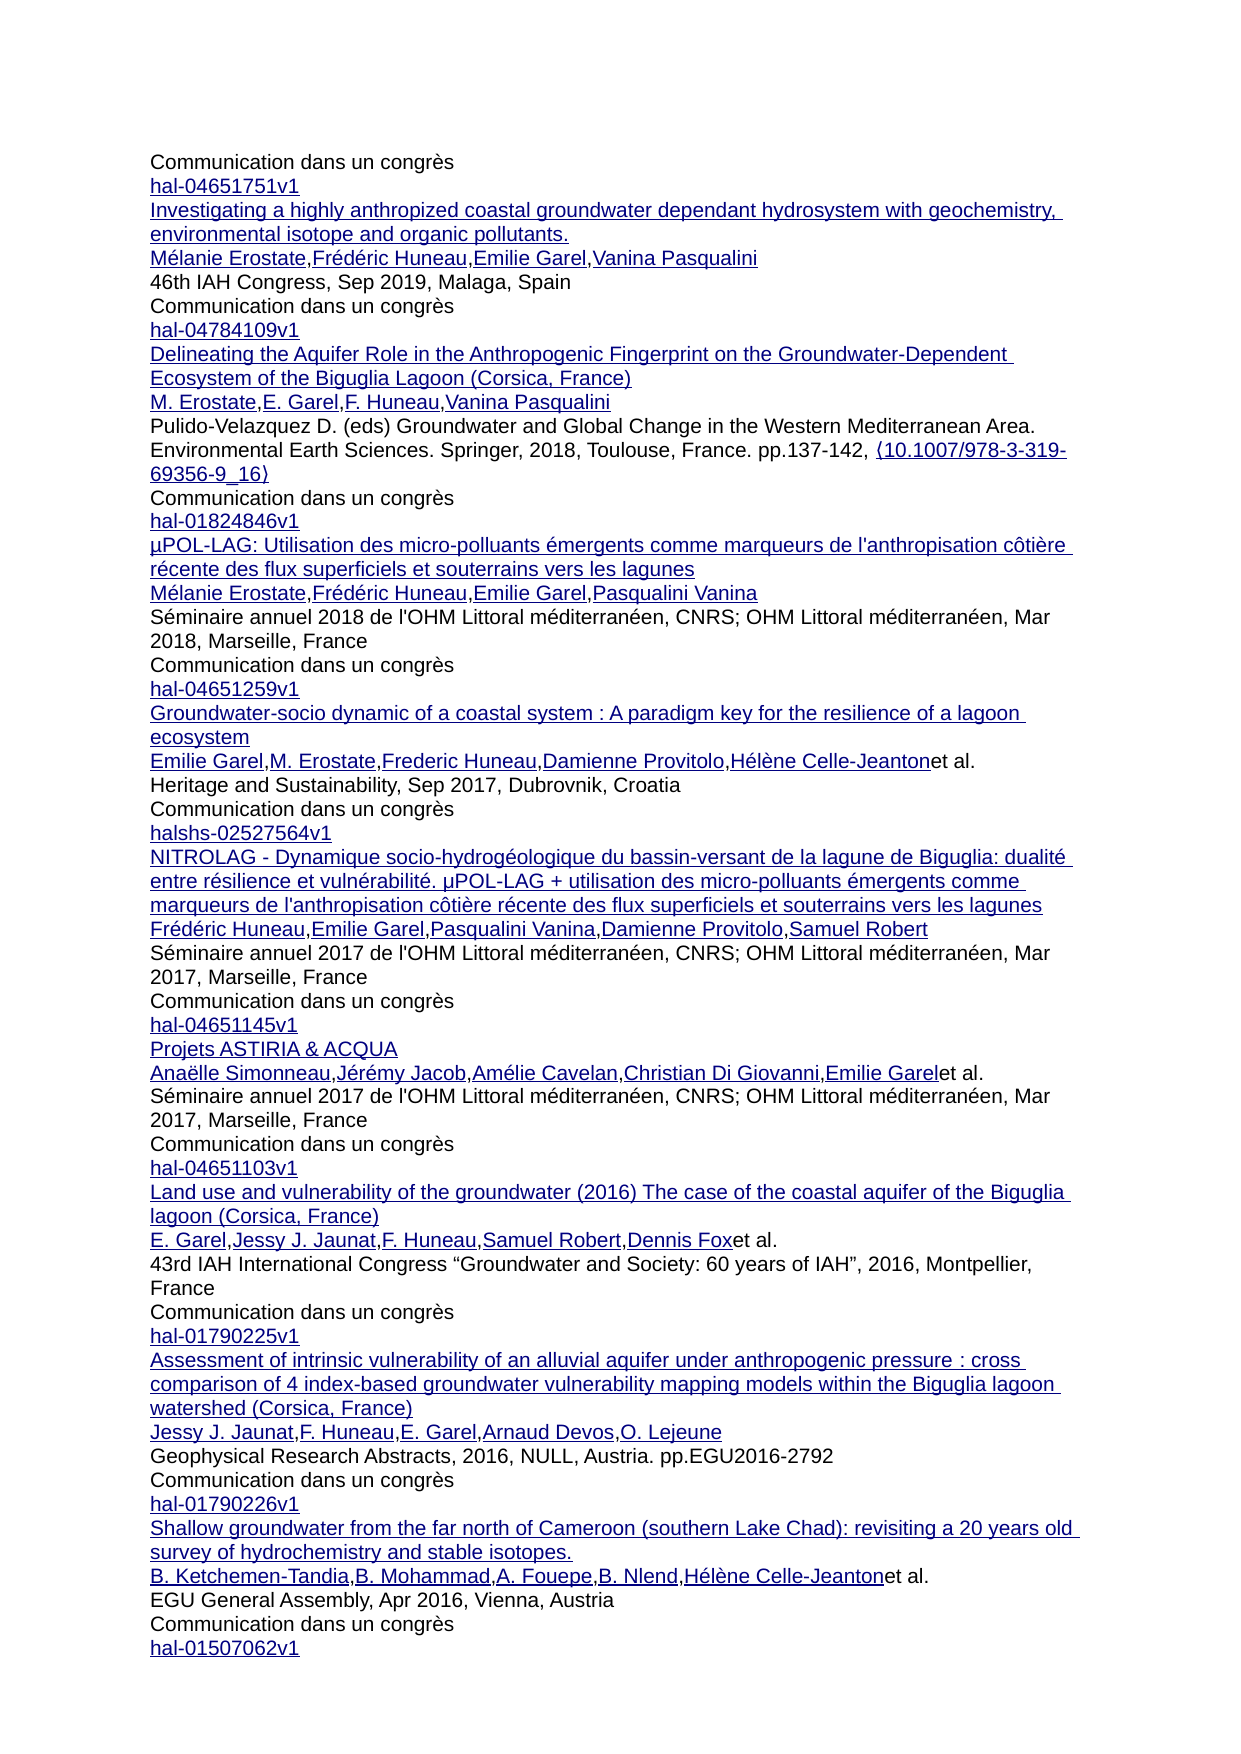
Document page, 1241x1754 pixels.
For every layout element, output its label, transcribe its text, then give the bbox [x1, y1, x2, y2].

table_cell Shallow groundwater from the far north of Cameroon (southern Lake Chad): revisiting a 20 years old survey of hydrochemistry and stable isotopes. B. Ketchemen-Tandia,B. Mohammad,A. Fouepe,B. Nlend,Hélène Celle-Jeantonet al. EGU General Assembly, Apr 2016, Vienna, Austria Communication dans un congrès hal-01507062v1 [150, 1516, 1090, 1659]
table_cell µPOL-LAG: Utilisation des micro-polluants émergents comme marqueurs de l'anthropisation côtière récente des flux superficiels et souterrains vers les lagunes Mélanie Erostate,Frédéric Huneau,Emilie Garel,Pasqualini Vanina Séminaire annuel 2018 de l'OHM Littoral méditerranéen, CNRS; OHM Littoral méditerranéen, Mar 2018, Marseille, France Communication dans un congrès hal-04651259v1 [150, 533, 1090, 701]
table_cell Projets ASTIRIA & ACQUA Anaëlle Simonneau,Jérémy Jacob,Amélie Cavelan,Christian Di Giovanni,Emilie Garelet al. Séminaire annuel 2017 de l'OHM Littoral méditerranéen, CNRS; OHM Littoral méditerranéen, Mar 2017, Marseille, France Communication dans un congrès hal-04651103v1 [150, 1036, 1090, 1180]
table_cell Assessment of intrinsic vulnerability of an alluvial aquifer under anthropogenic pressure : cross comparison of 4 index-based groundwater vulnerability mapping models within the Biguglia lagoon watershed (Corsica, France) Jessy J. Jaunat,F. Huneau,E. Garel,Arnaud Devos,O. Lejeune Geophysical Research Abstracts, 2016, NULL, Austria. pp.EGU2016-2792 Communication dans un congrès hal-01790226v1 [150, 1348, 1090, 1516]
table_cell Delineating the Aquifer Role in the Anthropogenic Fingerprint on the Groundwater-Dependent Ecosystem of the Biguglia Lagoon (Corsica, France) M. Erostate,E. Garel,F. Huneau,Vanina Pasqualini Pulido-Velazquez D. (eds) Groundwater and Global Change in the Western Mediterranean Area. Environmental Earth Sciences. Springer, 2018, Toulouse, France. pp.137-142, ⟨10.1007/978-3-319-69356-9_16⟩ Communication dans un congrès hal-01824846v1 [150, 342, 1090, 533]
table_cell Groundwater-socio dynamic of a coastal system : A paradigm key for the resilience of a lagoon ecosystem Emilie Garel,M. Erostate,Frederic Huneau,Damienne Provitolo,Hélène Celle-Jeantonet al. Heritage and Sustainability, Sep 2017, Dubrovnik, Croatia Communication dans un congrès halshs-02527564v1 [150, 701, 1090, 845]
table_cell Investigating a highly anthropized coastal groundwater dependant hydrosystem with geochemistry, environmental isotope and organic pollutants. Mélanie Erostate,Frédéric Huneau,Emilie Garel,Vanina Pasqualini 46th IAH Congress, Sep 2019, Malaga, Spain Communication dans un congrès hal-04784109v1 [150, 198, 1090, 342]
table_cell NITROLAG - Dynamique socio-hydrogéologique du bassin-versant de la lagune de Biguglia: dualité entre résilience et vulnérabilité. μPOL-LAG + utilisation des micro-polluants émergents comme marqueurs de l'anthropisation côtière récente des flux superficiels et souterrains vers les lagunes Frédéric Huneau,Emilie Garel,Pasqualini Vanina,Damienne Provitolo,Samuel Robert Séminaire annuel 2017 de l'OHM Littoral méditerranéen, CNRS; OHM Littoral méditerranéen, Mar 2017, Marseille, France Communication dans un congrès hal-04651145v1 [150, 845, 1090, 1036]
table_cell Communication dans un congrès hal-04651751v1 [150, 150, 1090, 198]
table_cell Land use and vulnerability of the groundwater (2016) The case of the coastal aquifer of the Biguglia lagoon (Corsica, France) E. Garel,Jessy J. Jaunat,F. Huneau,Samuel Robert,Dennis Foxet al. 43rd IAH International Congress “Groundwater and Society: 60 years of IAH”, 2016, Montpellier, France Communication dans un congrès hal-01790225v1 [150, 1180, 1090, 1348]
